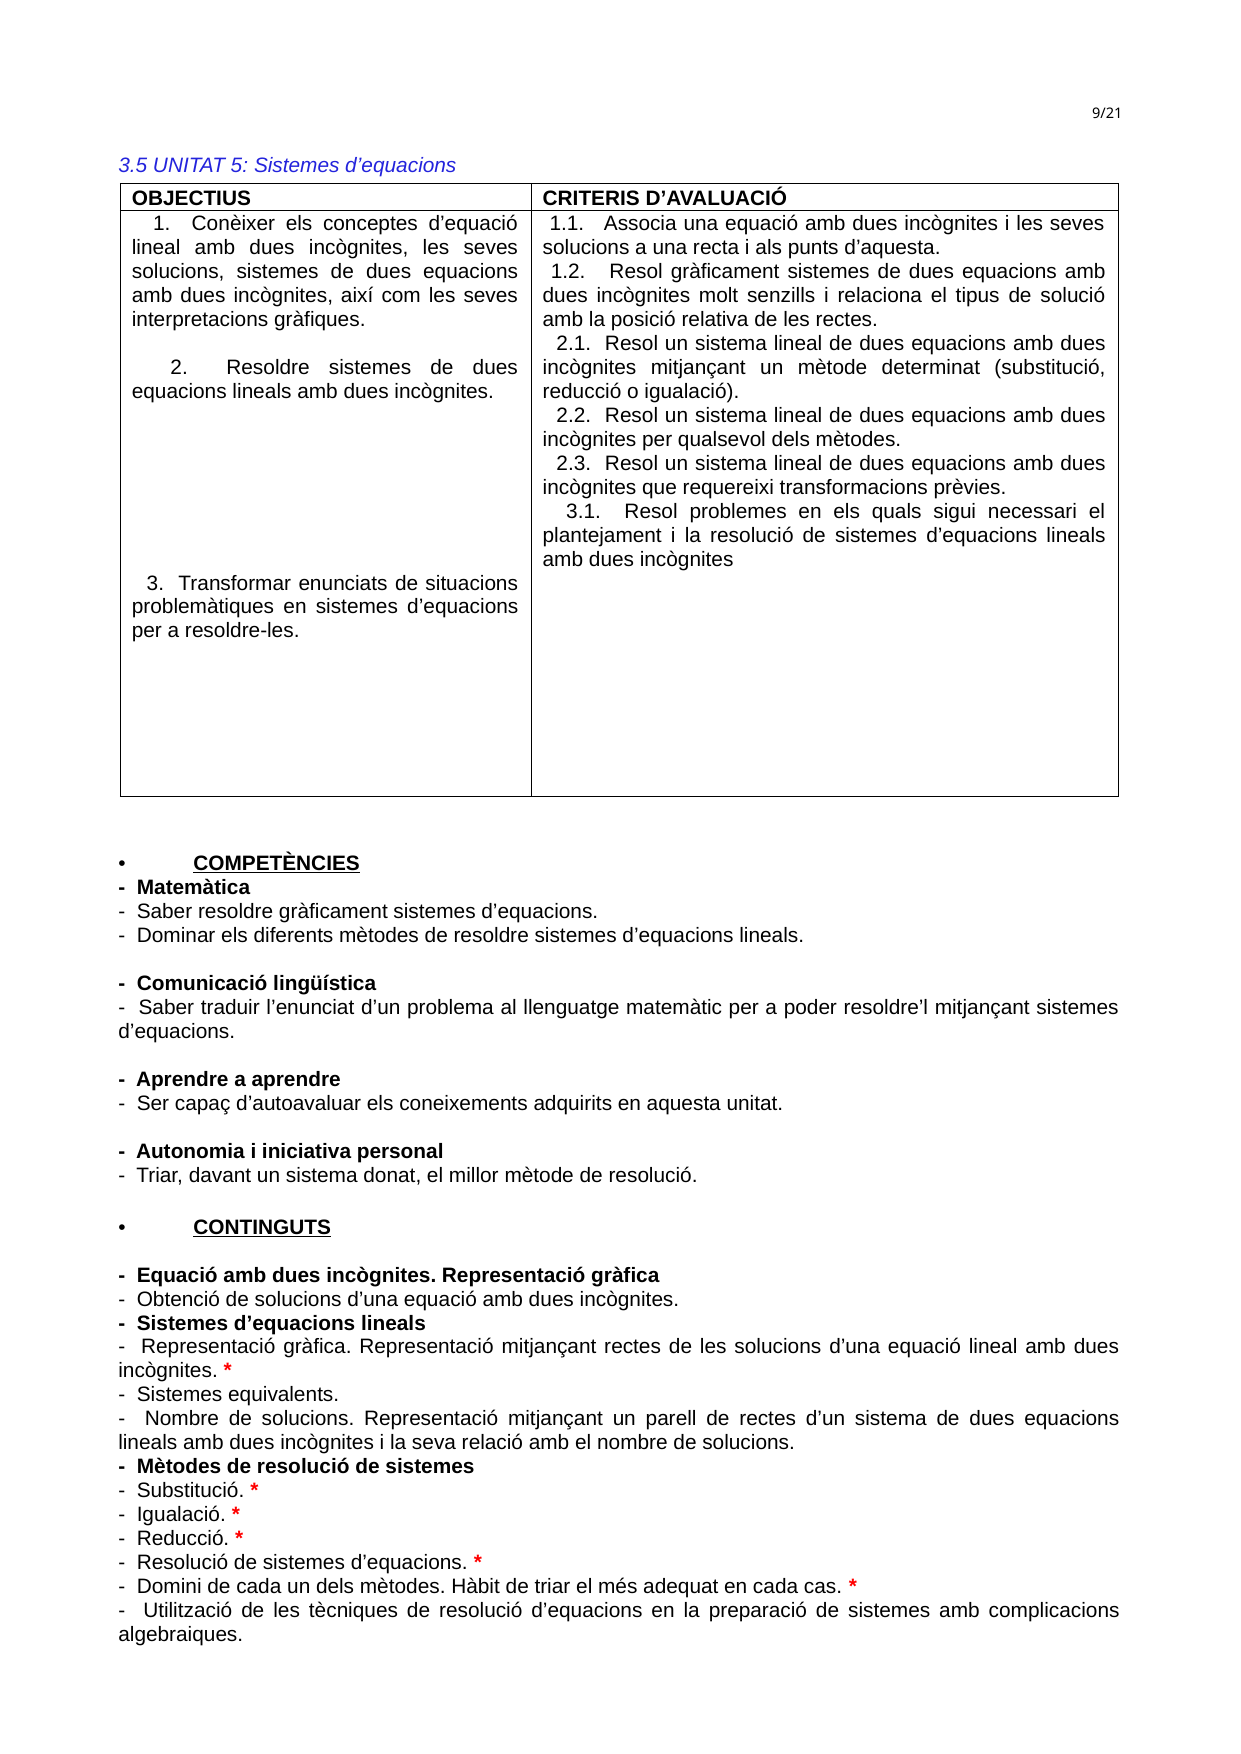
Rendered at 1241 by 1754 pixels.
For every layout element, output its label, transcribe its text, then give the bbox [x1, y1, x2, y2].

text - Triar, davant un sistema donat, el millor mètode de resolució. [118, 1162, 1121, 1186]
text - Matemàtica [118, 875, 1121, 899]
table_cell 1.1. Associa una equació amb dues incògnites i les seves solucions a una recta i als punts d’aquesta. 1.2. Resol gràficament sistemes de dues equacions amb dues incògnites molt senzills i relaciona el tipus de solució amb la posició relativa de les rectes. 2.1. Resol un sistema lineal de dues equacions amb dues incògnites mitjançant un mètode determinat (substitució, reducció o igualació). 2.2. Resol un sistema lineal de dues equacions amb dues incògnites per qualsevol dels mètodes. 2.3. Resol un sistema lineal de dues equacions amb dues incògnites que requereixi transformacions prèvies. 3.1. Resol problemes en els quals sigui necessari el plantejament i la resolució de sistemes d’equacions lineals amb dues incògnites [532, 211, 1118, 796]
text - Mètodes de resolució de sistemes [118, 1454, 1121, 1478]
text - Resolució de sistemes d’equacions. * [118, 1550, 1121, 1574]
text - Reducció. * [118, 1526, 1121, 1550]
text - Equació amb dues incògnites. Representació gràfica [118, 1262, 1121, 1286]
text - Nombre de solucions. Representació mitjançant un parell de rectes d’un sistema de dues equacions lineals amb dues incògnites i la seva relació amb el nombre de solucions. [118, 1406, 1121, 1454]
text - Aprendre a aprendre [118, 1067, 1121, 1091]
list CONTINGUTS [118, 1212, 1121, 1238]
text - Domini de cada un dels mètodes. Hàbit de triar el més adequat en cada cas. * [118, 1574, 1121, 1598]
text - Comunicació lingüística [118, 971, 1121, 995]
text - Autonomia i iniciativa personal [118, 1138, 1121, 1162]
table_header OBJECTIUS [121, 184, 531, 210]
subtitle 3.5 UNITAT 5: Sistemes d’equacions [118, 152, 1122, 176]
text - Obtenció de solucions d’una equació amb dues incògnites. [118, 1286, 1121, 1310]
table_header CRITERIS D’AVALUACIÓ [532, 184, 1118, 210]
text - Representació gràfica. Representació mitjançant rectes de les solucions d’una equació lineal amb dues incògnites. * [118, 1334, 1121, 1382]
table_cell 1. Conèixer els conceptes d’equació lineal amb dues incògnites, les seves solucions, sistemes de dues equacions amb dues incògnites, així com les seves interpretacions gràfiques. 2. Resoldre sistemes de dues equacions lineals amb dues incògnites. 3. Transformar enunciats de situacions problemàtiques en sistemes d’equacions per a resoldre-les. [121, 211, 531, 796]
list COMPETÈNCIES [118, 849, 1121, 875]
text - Substitució. * [118, 1478, 1121, 1502]
text - Saber resoldre gràficament sistemes d’equacions. [118, 899, 1121, 923]
text - Dominar els diferents mètodes de resoldre sistemes d’equacions lineals. [118, 923, 1121, 947]
text - Saber traduir l’enunciat d’un problema al llenguatge matemàtic per a poder resoldre’l mitjançant sistemes d’equacions. [118, 995, 1121, 1043]
text - Sistemes d’equacions lineals [118, 1310, 1121, 1334]
text - Igualació. * [118, 1502, 1121, 1526]
text - Sistemes equivalents. [118, 1382, 1121, 1406]
text - Utilització de les tècniques de resolució d’equacions en la preparació de sistemes amb complicacions algebraiques. [118, 1598, 1121, 1646]
text - Ser capaç d’autoavaluar els coneixements adquirits en aquesta unitat. [118, 1091, 1121, 1114]
